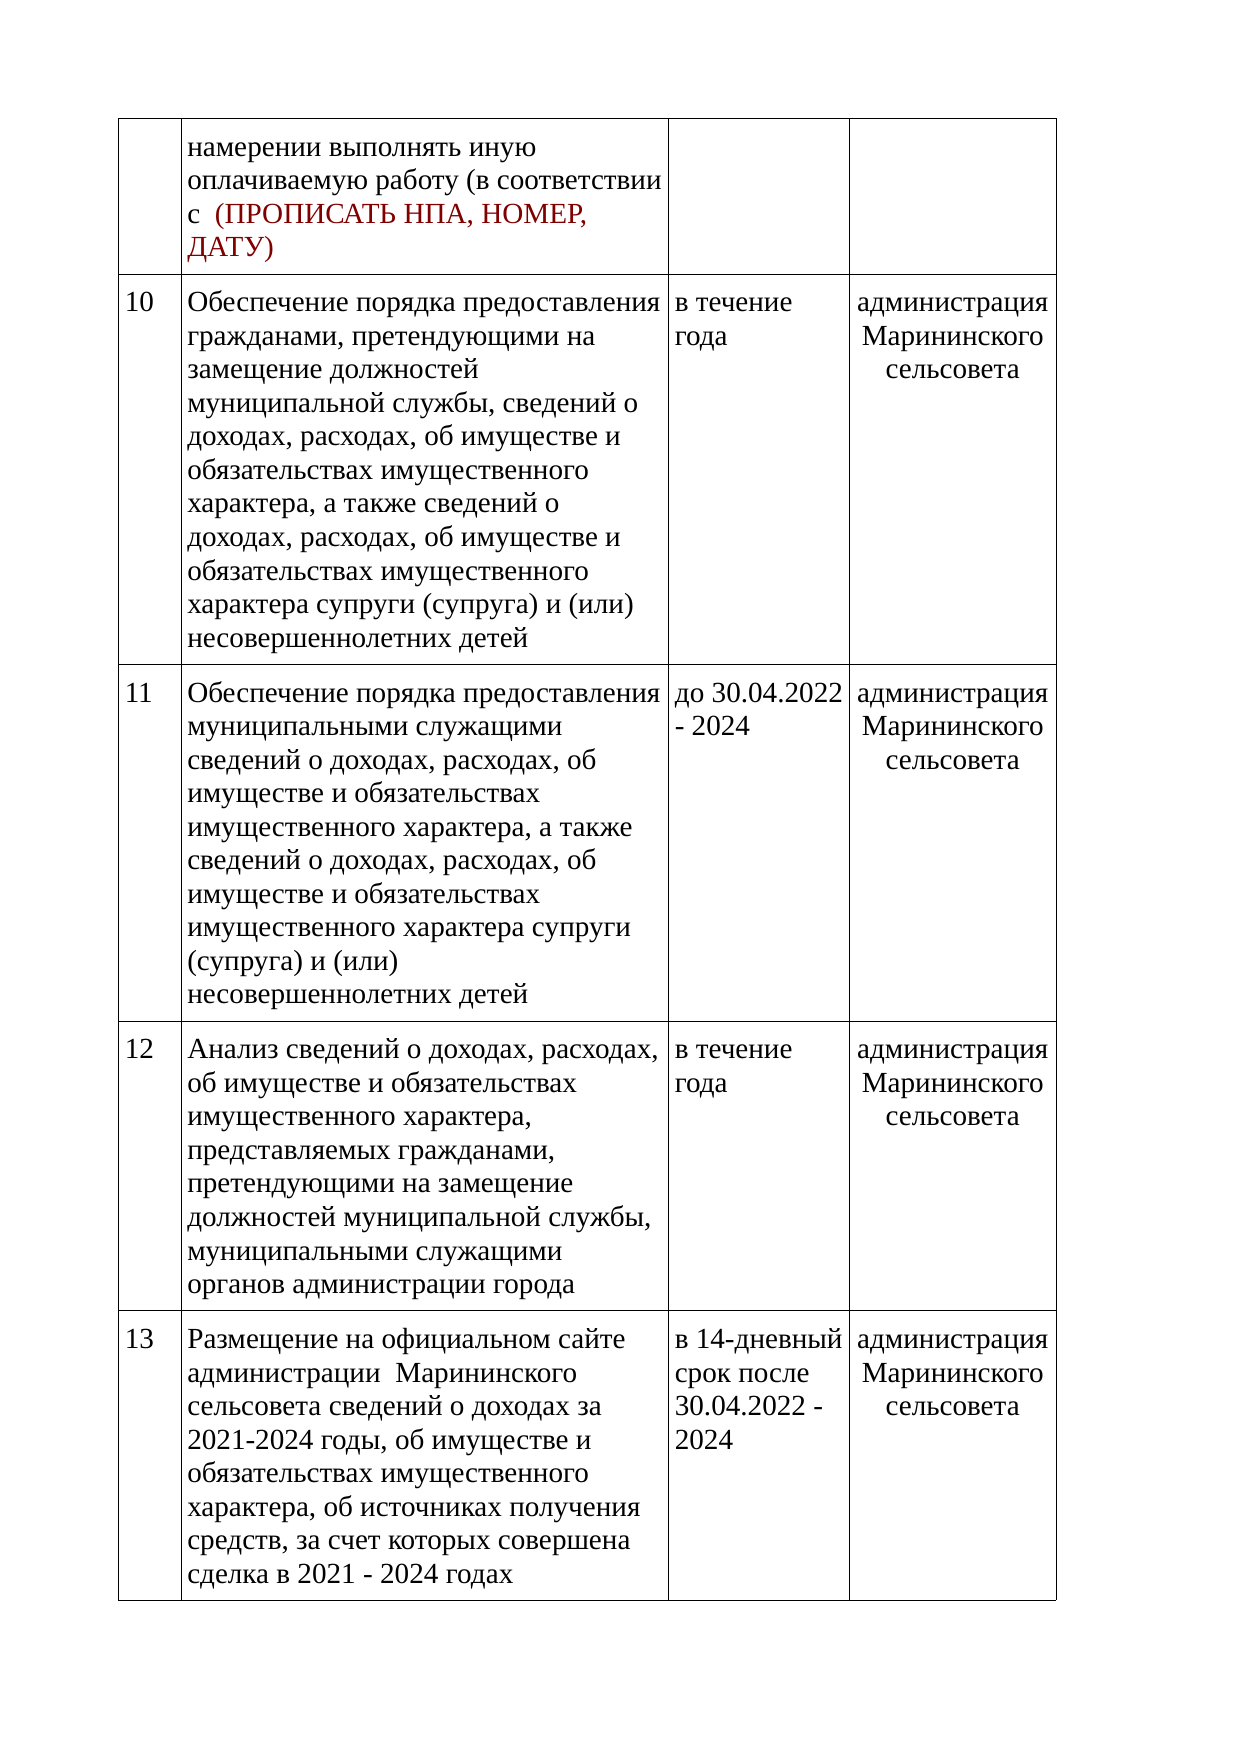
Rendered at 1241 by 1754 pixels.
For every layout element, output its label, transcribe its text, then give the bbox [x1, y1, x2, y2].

table_cell администрация Марининского сельсовета [850, 1311, 1056, 1600]
table_cell 13 [119, 1311, 181, 1600]
table_cell [850, 119, 1056, 274]
table_cell администрация Марининского сельсовета [850, 1022, 1056, 1310]
table_cell намерении выполнять иную оплачиваемую работу (в соответствии с (ПРОПИСАТЬ НПА, НОМЕР, ДАТУ) [182, 119, 668, 274]
table_cell в течение года [669, 1022, 849, 1310]
table_cell Обеспечение порядка предоставления гражданами, претендующими на замещение должностей муниципальной службы, сведений о доходах, расходах, об имуществе и обязательствах имущественного характера, а также сведений о доходах, расходах, об имуществе и обязательствах имущественного характера супруги (супруга) и (или) несовершеннолетних детей [182, 275, 668, 664]
table_cell 11 [119, 665, 181, 1021]
table_cell Анализ сведений о доходах, расходах, об имуществе и обязательствах имущественного характера, представляемых гражданами, претендующими на замещение должностей муниципальной службы, муниципальными служащими органов администрации города [182, 1022, 668, 1310]
table_cell 10 [119, 275, 181, 664]
table_cell до 30.04.2022 - 2024 [669, 665, 849, 1021]
table_cell [669, 119, 849, 274]
table_cell 12 [119, 1022, 181, 1310]
table_cell Обеспечение порядка предоставления муниципальными служащими сведений о доходах, расходах, об имуществе и обязательствах имущественного характера, а также сведений о доходах, расходах, об имуществе и обязательствах имущественного характера супруги (супруга) и (или) несовершеннолетних детей [182, 665, 668, 1021]
table_cell администрация Марининского сельсовета [850, 275, 1056, 664]
table_cell Размещение на официальном сайте администрации Марининского сельсовета сведений о доходах за 2021-2024 годы, об имуществе и обязательствах имущественного характера, об источниках получения средств, за счет которых совершена сделка в 2021 - 2024 годах [182, 1311, 668, 1600]
table_cell в течение года [669, 275, 849, 664]
table_cell администрация Марининского сельсовета [850, 665, 1056, 1021]
table_cell [119, 119, 181, 274]
table_cell в 14-дневный срок после 30.04.2022 -2024 [669, 1311, 849, 1600]
